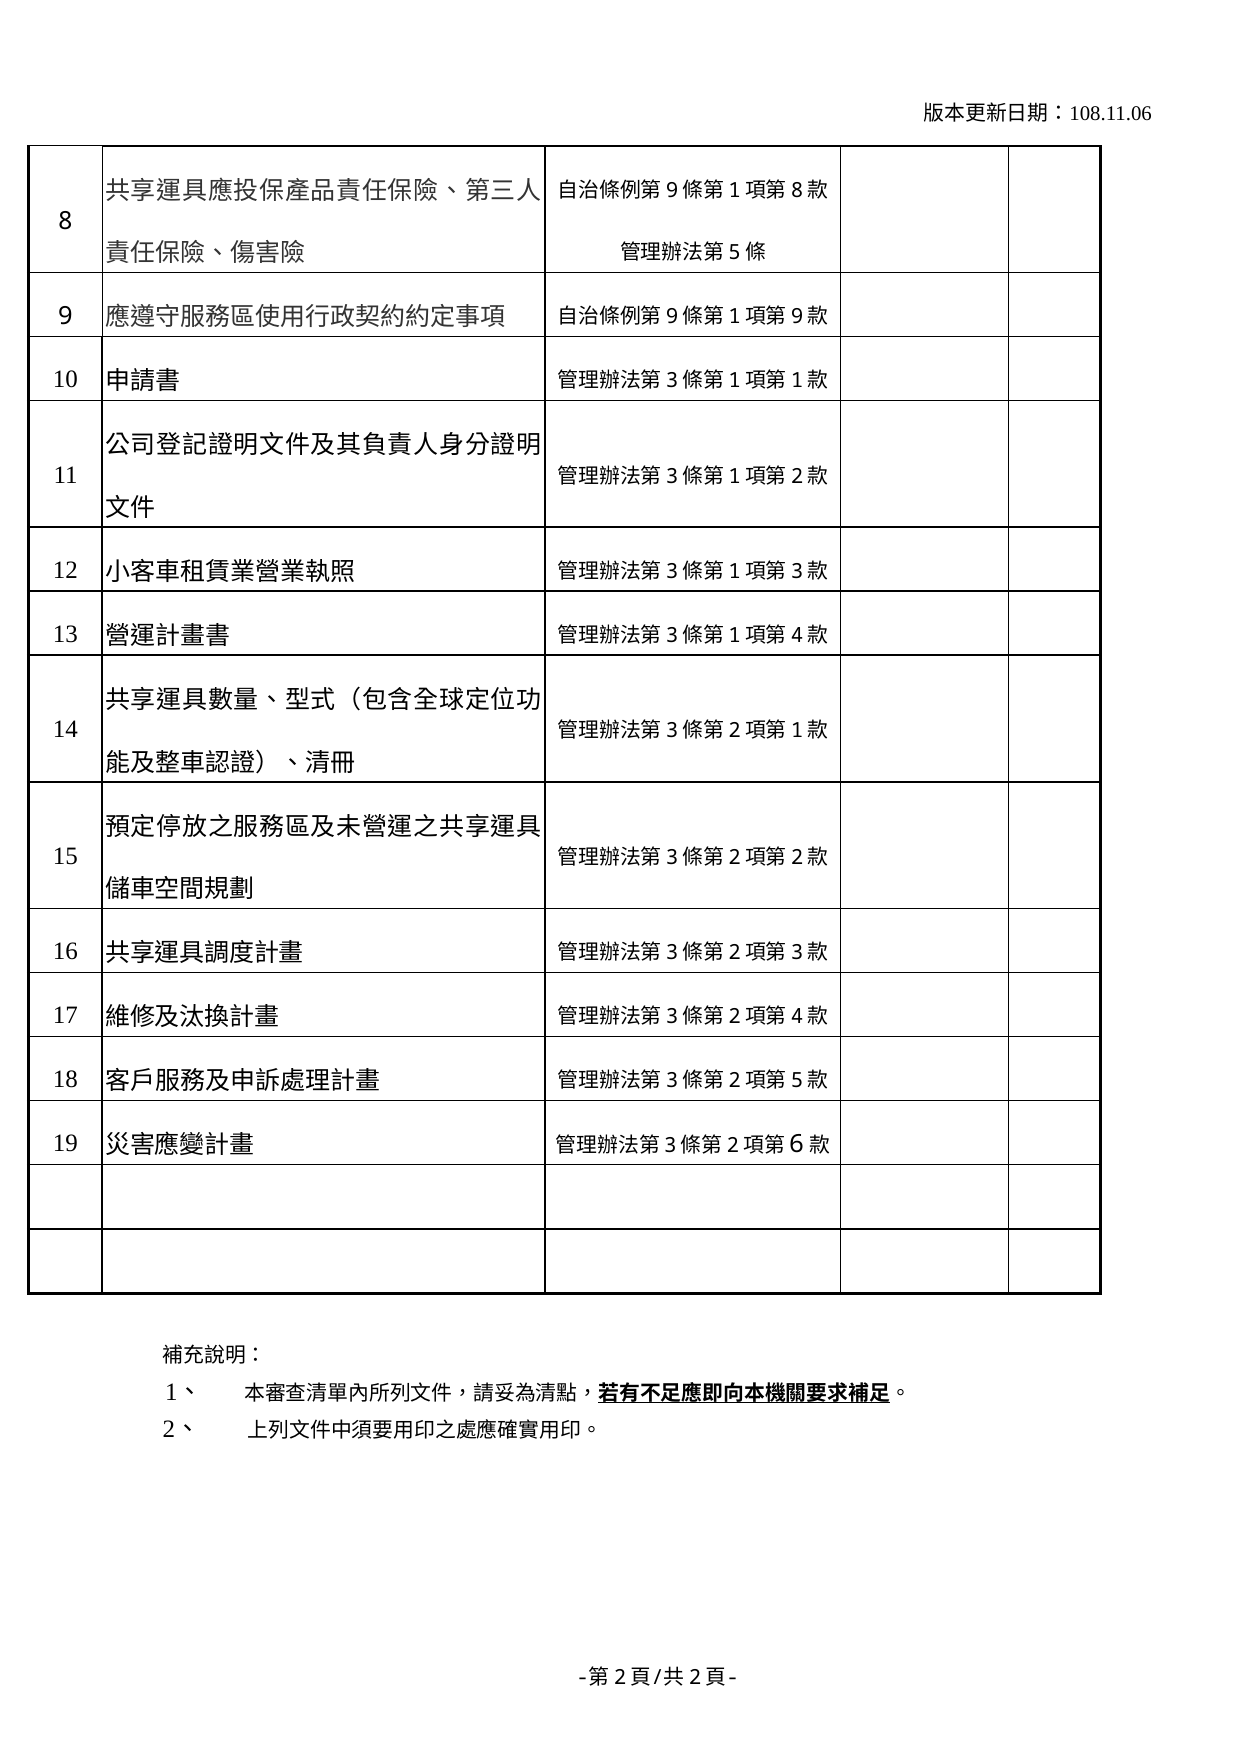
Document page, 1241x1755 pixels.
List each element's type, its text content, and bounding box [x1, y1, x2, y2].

table_cell [841, 401, 1008, 526]
table_cell 自治條例第9條第1項第9款 [546, 273, 840, 336]
table_cell 預定停放之服務區及未營運之共享運具儲車空間規劃 [103, 783, 544, 907]
table_cell 管理辦法第3條第2項第3款 [546, 909, 840, 972]
table_cell [1102, 336, 1208, 400]
table_cell [1009, 1037, 1099, 1100]
table_cell [1009, 401, 1099, 526]
table_cell [1102, 781, 1208, 907]
table_cell 16 [30, 909, 101, 972]
table_cell [841, 783, 1008, 907]
table_cell 申請書 [103, 337, 544, 400]
table_cell [1009, 147, 1099, 272]
table_cell [1009, 528, 1099, 590]
table_cell 公司登記證明文件及其負責人身分證明文件 [103, 401, 544, 526]
table_cell 共享運具數量、型式（包含全球定位功能及整車認證）、清冊 [103, 656, 544, 781]
table_cell [1009, 1165, 1099, 1228]
table_cell [1009, 273, 1099, 336]
table_cell [1102, 272, 1208, 336]
table_cell 共享運具調度計畫 [103, 909, 544, 972]
table_cell 營運計畫書 [103, 592, 544, 654]
table_cell [841, 656, 1008, 781]
table_cell [1102, 1228, 1208, 1292]
table_cell [1102, 1036, 1208, 1100]
table_cell [841, 1230, 1008, 1292]
table_cell 17 [30, 973, 101, 1036]
table_cell [841, 973, 1008, 1036]
table_cell [1102, 972, 1208, 1036]
table_cell [841, 1165, 1008, 1228]
table_cell [1009, 1101, 1099, 1164]
table_cell [1009, 1230, 1099, 1292]
table_cell [1009, 656, 1099, 781]
table_cell [1009, 337, 1099, 400]
table_cell [103, 1230, 544, 1292]
table_cell 14 [30, 656, 101, 781]
table_cell [1102, 654, 1208, 781]
table_cell [1102, 590, 1208, 654]
table_cell [546, 1165, 840, 1228]
table_cell 管理辦法第3條第1項第3款 [546, 528, 840, 590]
table_cell 9 [30, 273, 102, 336]
table_cell [841, 147, 1008, 272]
table_cell 管理辦法第3條第2項第6款 [546, 1101, 840, 1164]
table_cell [546, 1230, 840, 1292]
table_cell [841, 909, 1008, 972]
table_cell [841, 592, 1008, 654]
table_cell 13 [30, 592, 101, 654]
table_cell 小客車租賃業營業執照 [103, 528, 544, 590]
table_cell [1102, 908, 1208, 972]
table_cell 19 [30, 1101, 101, 1164]
table_cell [841, 1037, 1008, 1100]
list 上列文件中須要用印之處應確實用印。 [97, 1407, 1152, 1445]
table_cell 自治條例第9條第1項第8款 管理辦法第5條 [546, 147, 840, 272]
table_cell [30, 1230, 101, 1292]
table_cell [1102, 526, 1208, 590]
list 本審查清單內所列文件，請妥為清點，若有不足應即向本機關要求補足。 [144, 1370, 1152, 1407]
table_cell 維修及汰換計畫 [103, 973, 544, 1036]
table_cell [1102, 1164, 1208, 1228]
table_cell 管理辦法第3條第2項第2款 [546, 783, 840, 907]
table_cell [1009, 973, 1099, 1036]
table_cell 管理辦法第3條第1項第2款 [546, 401, 840, 526]
table_cell [1102, 145, 1208, 272]
table_cell [841, 1101, 1008, 1164]
table_cell [841, 273, 1008, 336]
table_cell 18 [30, 1037, 101, 1100]
table_cell 12 [30, 528, 101, 590]
table_cell 災害應變計畫 [103, 1101, 544, 1164]
table_cell [1102, 400, 1208, 526]
table_cell 10 [30, 337, 101, 400]
table_cell 管理辦法第3條第1項第1款 [546, 337, 840, 400]
table_cell [30, 1165, 101, 1228]
table_cell 管理辦法第3條第2項第4款 [546, 973, 840, 1036]
table_cell 管理辦法第3條第1項第4款 [546, 592, 840, 654]
table_cell [1009, 783, 1099, 907]
table_cell 客戶服務及申訴處理計畫 [103, 1037, 544, 1100]
table_cell [1009, 592, 1099, 654]
table_cell [103, 1165, 544, 1228]
table_cell 11 [30, 401, 101, 526]
table_cell [1102, 1100, 1208, 1164]
table_cell 15 [30, 783, 101, 907]
table_cell [1009, 909, 1099, 972]
table_cell 管理辦法第3條第2項第1款 [546, 656, 840, 781]
table_cell 8 [30, 146, 102, 272]
table_cell [841, 337, 1008, 400]
table_cell 管理辦法第3條第2項第5款 [546, 1037, 840, 1100]
table_cell [841, 528, 1008, 590]
text 補充說明： [147, 1332, 1152, 1370]
